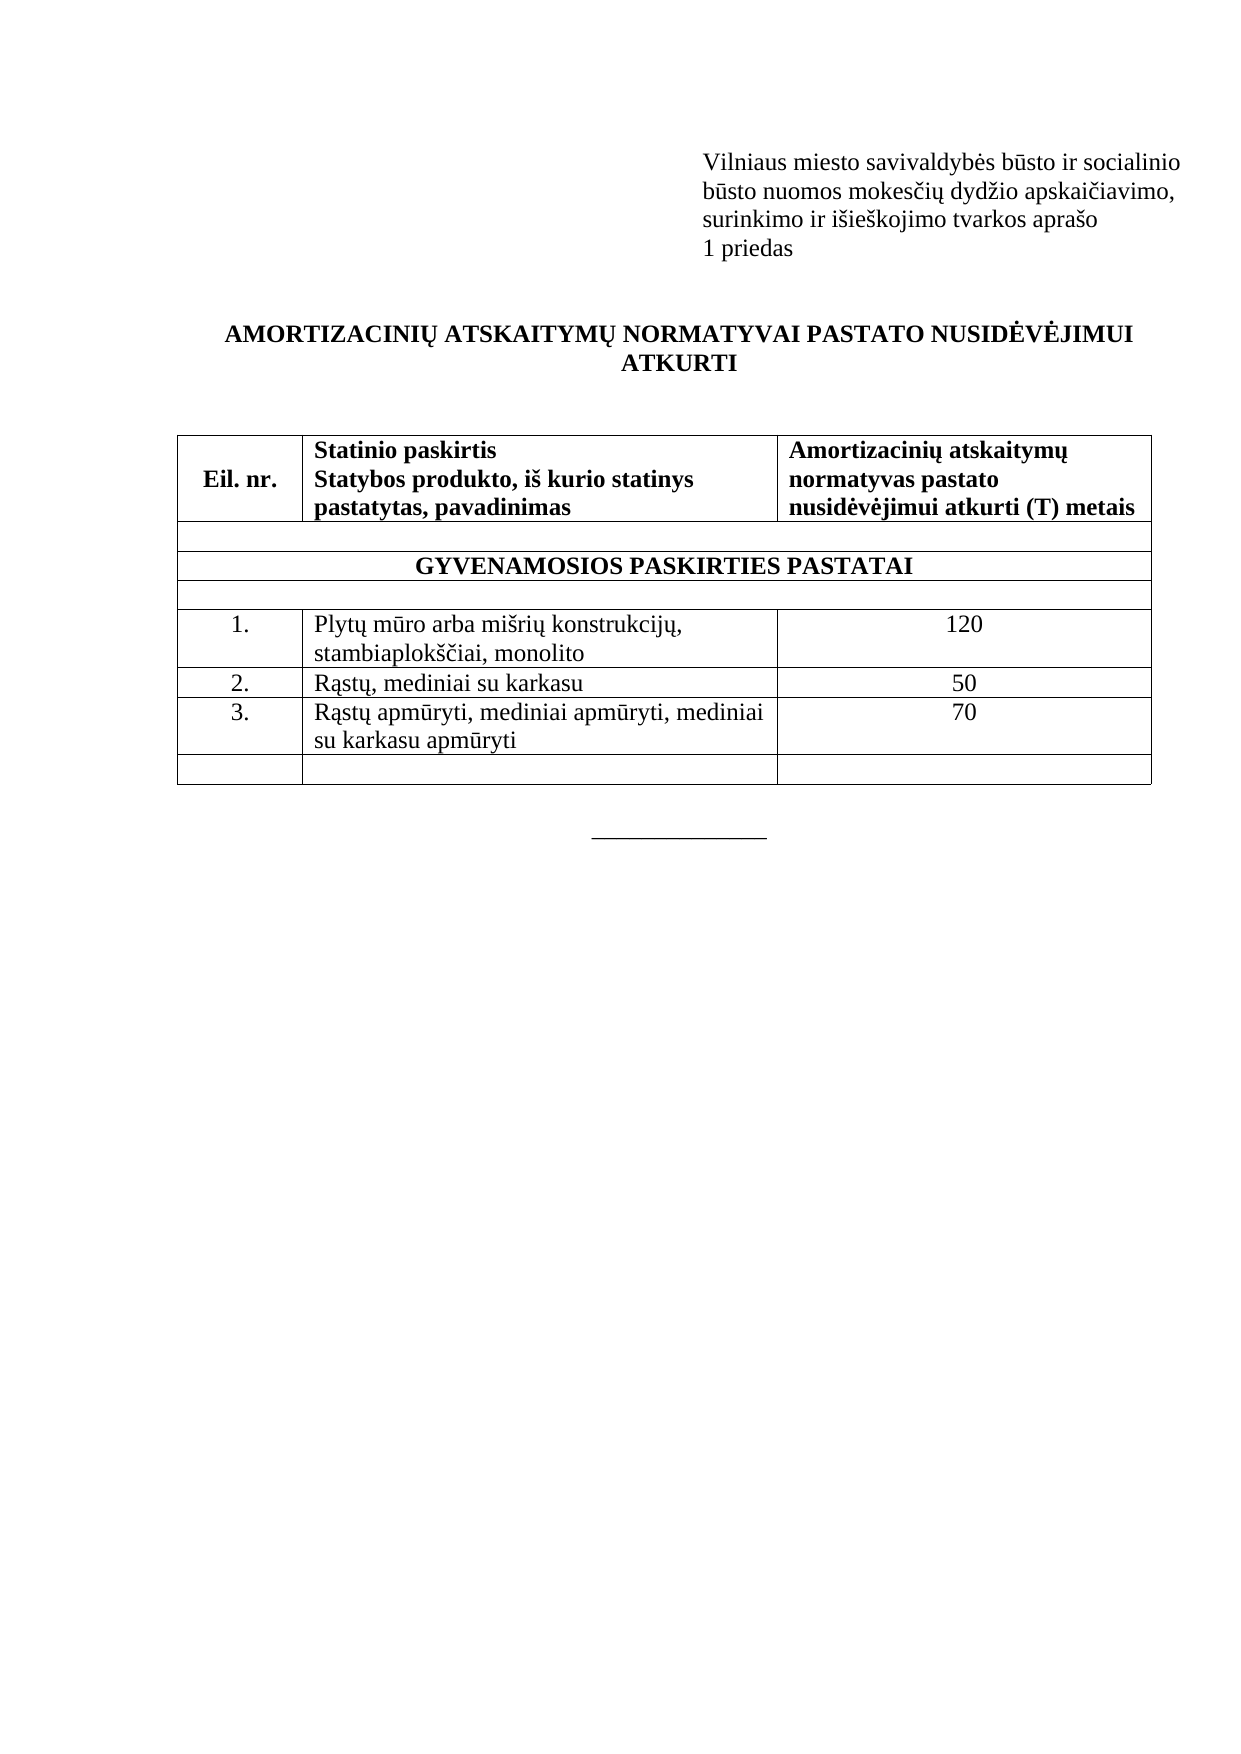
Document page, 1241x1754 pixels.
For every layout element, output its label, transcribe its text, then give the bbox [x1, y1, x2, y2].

table_cell 3. [178, 698, 302, 754]
table_header Amortizacinių atskaitymų normatyvas pastato nusidėvėjimui atkurti (T) metais [778, 436, 1151, 521]
table_cell [178, 522, 1151, 551]
table_cell Rąstų apmūryti, mediniai apmūryti, mediniai su karkasu apmūryti [303, 698, 777, 754]
table_cell [178, 581, 1151, 609]
table_cell 50 [778, 668, 1151, 696]
table_cell [178, 755, 302, 784]
table_cell 120 [778, 610, 1151, 667]
text AMORTIZACINIŲ ATSKAITYMŲ NORMATYVAI PASTATO NUSIDĖVĖJIMUI ATKURTI [177, 319, 1181, 377]
table_cell [303, 755, 777, 784]
table_cell 1. [178, 610, 302, 667]
text Vilniaus miesto savivaldybės būsto ir socialinio būsto nuomos mokesčių dydžio apskaičiavimo, surinkimo ir išieškojimo tvarkos aprašo [702, 147, 1181, 233]
table_cell Rąstų, mediniai su karkasu [303, 668, 777, 696]
table_header Eil. nr. [178, 436, 302, 521]
table_cell GYVENAMOSIOS PASKIRTIES PASTATAI [178, 552, 1151, 580]
table_cell [778, 755, 1151, 784]
table_header Statinio paskirtis Statybos produkto, iš kurio statinys pastatytas, pavadinimas [303, 436, 777, 521]
table_cell 70 [778, 698, 1151, 754]
table_cell Plytų mūro arba mišrių konstrukcijų, stambiaplokščiai, monolito [303, 610, 777, 667]
text 1 priedas [627, 233, 1181, 262]
text ______________ [177, 813, 1181, 842]
table_cell 2. [178, 668, 302, 696]
